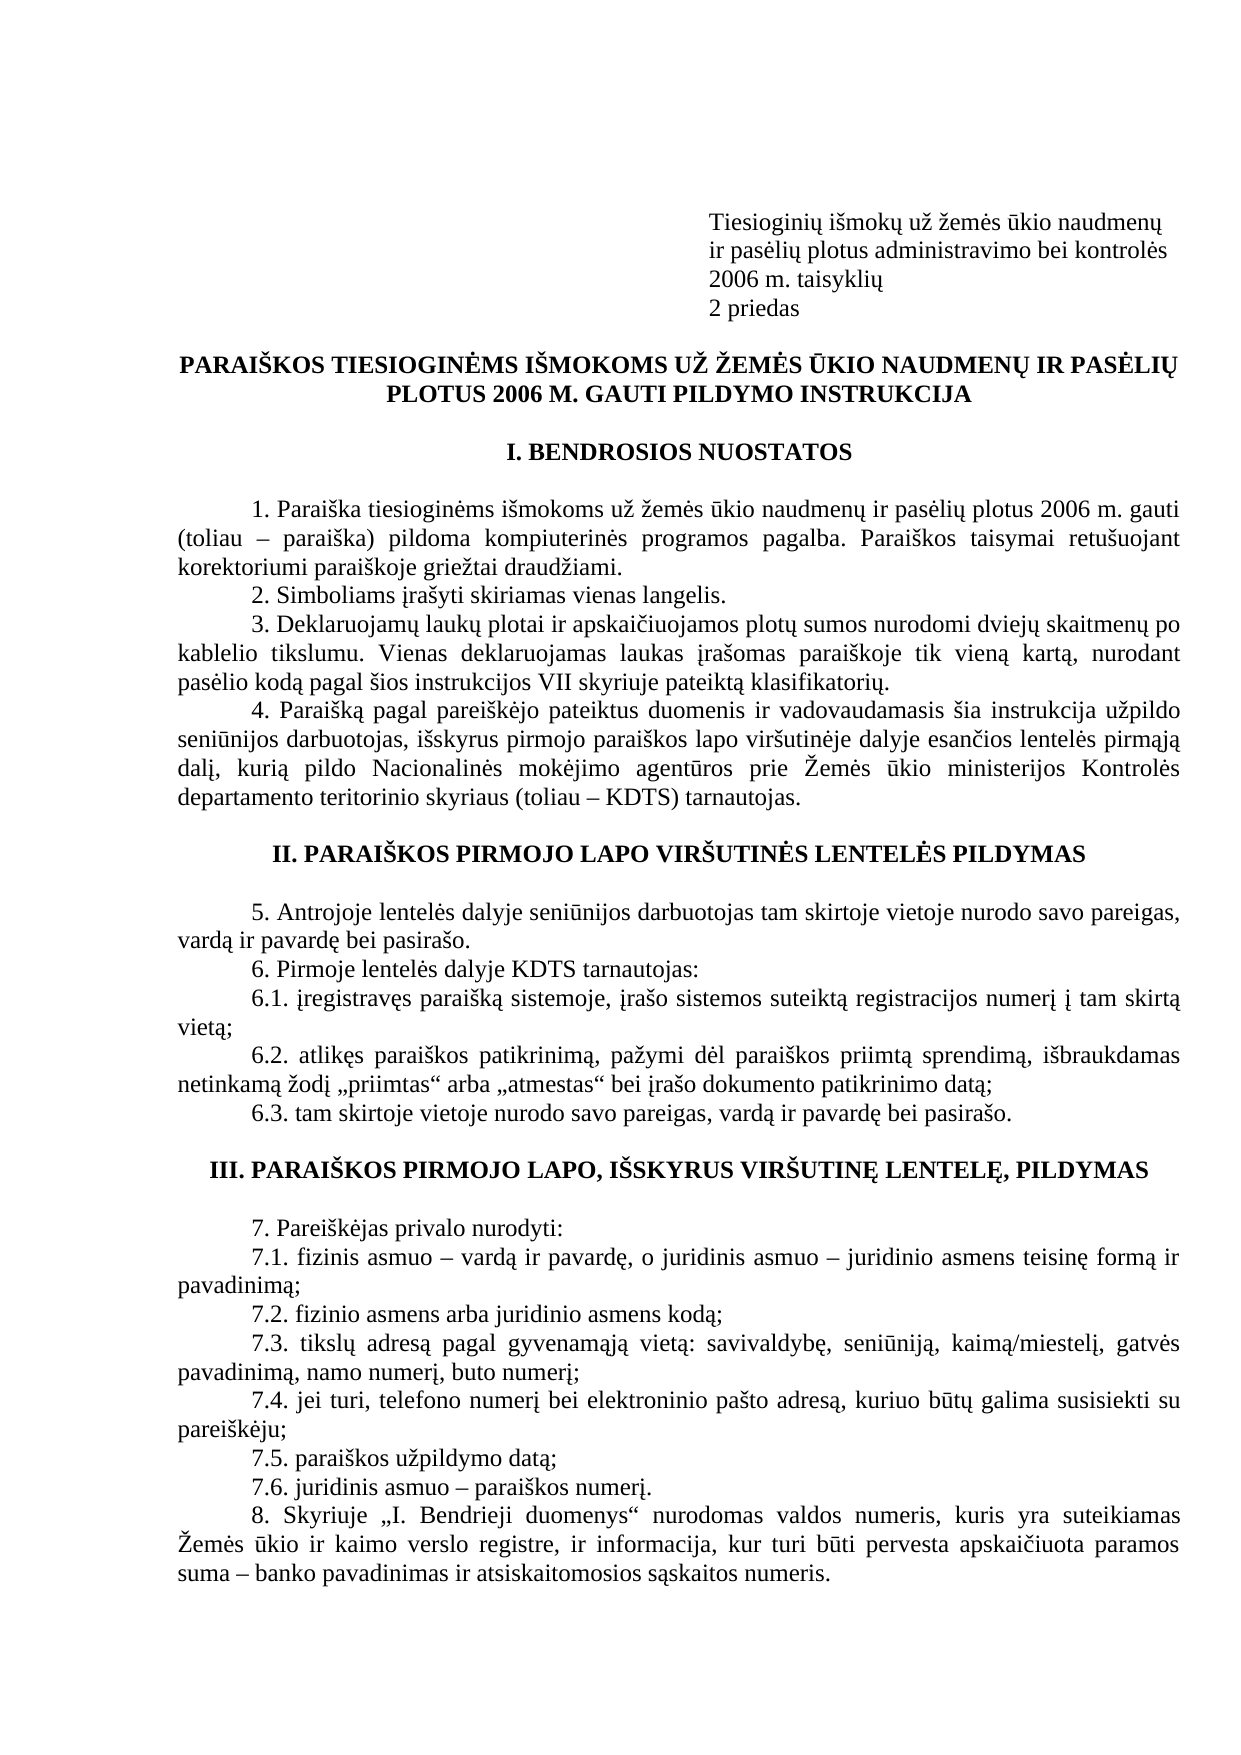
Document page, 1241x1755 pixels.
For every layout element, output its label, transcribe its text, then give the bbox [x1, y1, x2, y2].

text 7.3. tikslų adresą pagal gyvenamąją vietą: savivaldybę, seniūniją, kaimą/miestelį, gatvės pavadinimą, namo numerį, buto numerį; [177, 1328, 1181, 1385]
text 2. Simboliams įrašyti skiriamas vienas langelis. [177, 580, 1181, 609]
text 7.4. jei turi, telefono numerį bei elektroninio pašto adresą, kuriuo būtų galima susisiekti su pareiškėju; [177, 1385, 1181, 1443]
text 7.2. fizinio asmens arba juridinio asmens kodą; [177, 1299, 1181, 1328]
text 7.6. juridinis asmuo – paraiškos numerį. [177, 1472, 1181, 1500]
text 8. Skyriuje „I. Bendrieji duomenys“ nurodomas valdos numeris, kuris yra suteikiamas Žemės ūkio ir kaimo verslo registre, ir informacija, kur turi būti pervesta apskaičiuota paramos suma – banko pavadinimas ir atsiskaitomosios sąskaitos numeris. [177, 1500, 1181, 1587]
text 7. Pareiškėjas privalo nurodyti: [177, 1213, 1181, 1242]
text 7.5. paraiškos užpildymo datą; [177, 1443, 1181, 1472]
text I. BENDROSIOS NUOSTATOS [177, 437, 1181, 465]
text 6. Pirmoje lentelės dalyje KDTS tarnautojas: [177, 954, 1181, 983]
text ir pasėlių plotus administravimo bei kontrolės [177, 235, 1181, 264]
text Tiesioginių išmokų už žemės ūkio naudmenų [177, 207, 1181, 235]
text 7.1. fizinis asmuo – vardą ir pavardę, o juridinis asmuo – juridinio asmens teisinę formą ir pavadinimą; [177, 1242, 1181, 1299]
text 1. Paraiška tiesioginėms išmokoms už žemės ūkio naudmenų ir pasėlių plotus 2006 m. gauti (toliau – paraiška) pildoma kompiuterinės programos pagalba. Paraiškos taisymai retušuojant korektoriumi paraiškoje griežtai draudžiami. [177, 494, 1181, 580]
text 3. Deklaruojamų laukų plotai ir apskaičiuojamos plotų sumos nurodomi dviejų skaitmenų po kablelio tikslumu. Vienas deklaruojamas laukas įrašomas paraiškoje tik vieną kartą, nurodant pasėlio kodą pagal šios instrukcijos VII skyriuje pateiktą klasifikatorių. [177, 609, 1181, 695]
text 6.1. įregistravęs paraišką sistemoje, įrašo sistemos suteiktą registracijos numerį į tam skirtą vietą; [177, 983, 1181, 1040]
text PARAIŠKOS TIESIOGINĖMS IŠMOKOMS UŽ ŽEMĖS ŪKIO NAUDMENŲ IR PASĖLIŲ PLOTUS 2006 M. GAUTI PILDYMO INSTRUKCIJA [177, 350, 1181, 408]
text II. PARAIŠKOS PIRMOJO LAPO VIRŠUTINĖS LENTELĖS PILDYMAS [177, 839, 1181, 868]
text 5. Antrojoje lentelės dalyje seniūnijos darbuotojas tam skirtoje vietoje nurodo savo pareigas, vardą ir pavardę bei pasirašo. [177, 897, 1181, 954]
text 2006 m. taisyklių [177, 264, 1181, 293]
text III. PARAIŠKOS PIRMOJO LAPO, IŠSKYRUS VIRŠUTINĘ LENTELĘ, PILDYMAS [177, 1155, 1181, 1184]
text 6.3. tam skirtoje vietoje nurodo savo pareigas, vardą ir pavardę bei pasirašo. [177, 1098, 1181, 1127]
text 4. Paraišką pagal pareiškėjo pateiktus duomenis ir vadovaudamasis šia instrukcija užpildo seniūnijos darbuotojas, išskyrus pirmojo paraiškos lapo viršutinėje dalyje esančios lentelės pirmąją dalį, kurią pildo Nacionalinės mokėjimo agentūros prie Žemės ūkio ministerijos Kontrolės departamento teritorinio skyriaus (toliau – KDTS) tarnautojas. [177, 695, 1181, 810]
text 2 priedas [177, 293, 1181, 322]
text 6.2. atlikęs paraiškos patikrinimą, pažymi dėl paraiškos priimtą sprendimą, išbraukdamas netinkamą žodį „priimtas“ arba „atmestas“ bei įrašo dokumento patikrinimo datą; [177, 1040, 1181, 1098]
